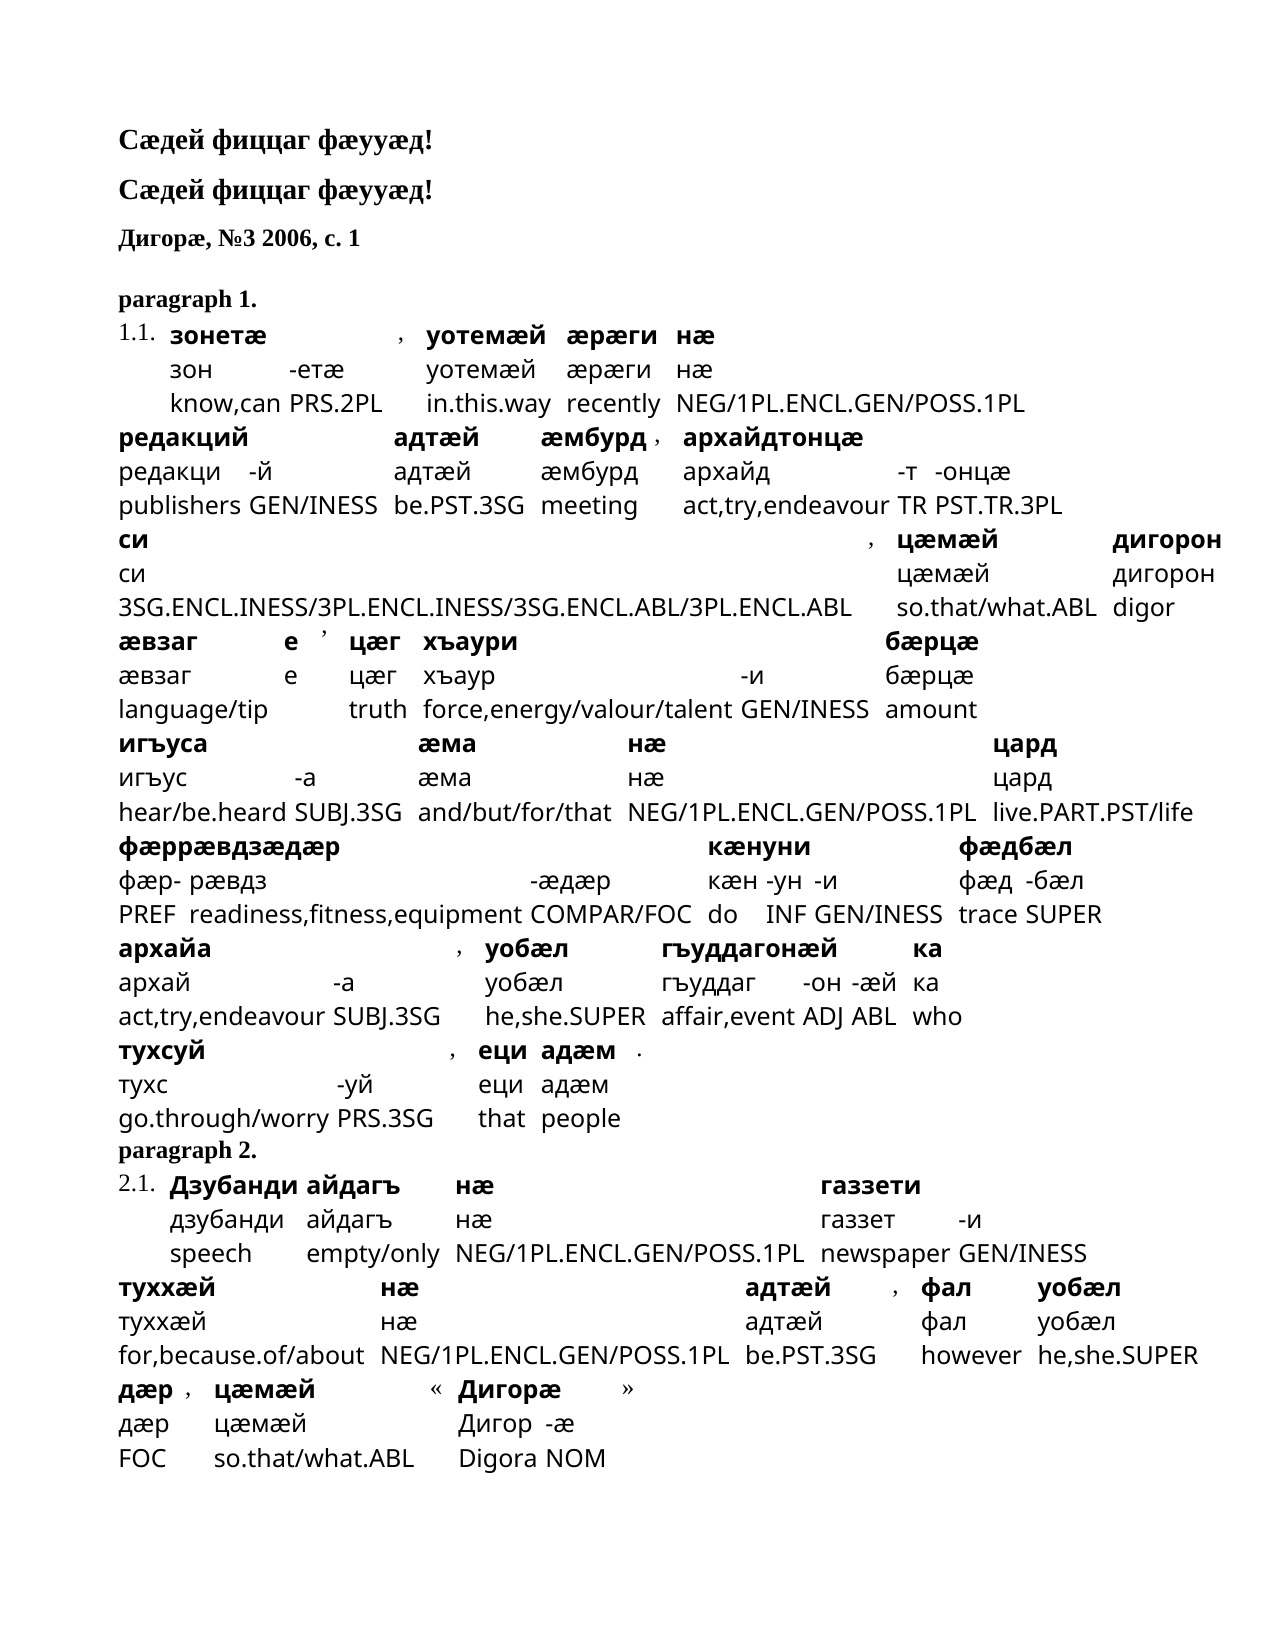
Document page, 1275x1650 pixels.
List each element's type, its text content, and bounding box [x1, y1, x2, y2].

text туххæй [118, 1270, 372, 1304]
text -й [249, 453, 378, 488]
text газзети [820, 1168, 1095, 1202]
text æмбурд [540, 419, 647, 453]
text language/tip [118, 692, 269, 726]
text act,try,endeavour [118, 998, 325, 1033]
text -и [740, 658, 870, 692]
text , [868, 522, 889, 550]
text he,she.SUPER [1037, 1338, 1198, 1372]
text -æдæр [530, 862, 692, 896]
text SUBJ.3SG [333, 998, 441, 1033]
text SUPER [1025, 896, 1102, 930]
text тухс [118, 1067, 329, 1101]
text уобæл [1037, 1270, 1206, 1304]
text for,because.of/about [118, 1338, 365, 1372]
text hear/be.heard [118, 794, 287, 828]
text ка [912, 930, 970, 964]
text айдагъ [306, 1168, 447, 1202]
text empty/only [306, 1236, 440, 1270]
text нæ [676, 351, 1026, 385]
text цæмæй [213, 1406, 414, 1440]
text , [185, 1372, 206, 1401]
text зон [169, 351, 281, 385]
text NEG/1PL.ENCL.GEN/POSS.1PL [380, 1338, 730, 1372]
text , [456, 930, 477, 959]
text еци [478, 1033, 533, 1067]
text readiness,fitness,equipment [189, 896, 522, 930]
text -онцæ [934, 453, 1063, 488]
text си [118, 522, 860, 556]
text æвзаг [118, 658, 269, 692]
text PRS.3SG [337, 1101, 434, 1135]
text кæнуни [707, 828, 951, 862]
text цард [992, 726, 1201, 760]
text дзубанди [169, 1202, 285, 1236]
text act,try,endeavour [683, 488, 890, 522]
text нæ [627, 726, 985, 760]
text trace [958, 896, 1018, 930]
text speech [169, 1236, 285, 1270]
text 2.1. [118, 1168, 162, 1196]
text фал [921, 1270, 1030, 1304]
title Сæдей фиццаг фæууæд! [118, 122, 1249, 156]
text æрæги [566, 317, 668, 351]
text адтæй [745, 1270, 884, 1304]
text ABL [851, 998, 897, 1033]
text игъус [118, 760, 287, 794]
text нæ [676, 317, 1033, 351]
text æвзаг [118, 624, 276, 658]
text игъуса [118, 726, 410, 760]
text digor [1112, 590, 1216, 624]
text however [921, 1338, 1022, 1372]
text « [429, 1372, 451, 1401]
text цæмæй [213, 1372, 422, 1406]
text -т [897, 453, 927, 488]
text е [284, 658, 305, 692]
text who [912, 998, 963, 1033]
text 1.1. [118, 317, 162, 346]
text PST.TR.3PL [934, 488, 1063, 522]
text COMPAR/FOC [530, 896, 692, 930]
text affair,event [661, 998, 795, 1033]
text in.this.way [426, 385, 551, 419]
text live.PART.PST/life [992, 794, 1194, 828]
text be.PST.3SG [393, 488, 525, 522]
text meeting [540, 488, 638, 522]
text . [636, 1033, 657, 1061]
text -он [803, 964, 844, 998]
text NOM [545, 1440, 607, 1474]
text Дзубанди [169, 1168, 298, 1202]
text he,she.SUPER [485, 998, 646, 1033]
text нæ [455, 1168, 813, 1202]
text Digora [458, 1440, 538, 1474]
text цард [992, 760, 1194, 794]
text so.that/what.ABL [213, 1440, 414, 1474]
text , [892, 1270, 913, 1299]
text бæрцæ [885, 658, 977, 692]
title Сæдей фиццаг фæууæд! [118, 172, 1249, 206]
text PREF [118, 896, 181, 930]
text еци [478, 1067, 525, 1101]
text редакци [118, 453, 241, 488]
text paragraph 2. [118, 1135, 1249, 1163]
text дигорон [1112, 556, 1216, 590]
text редакций [118, 419, 386, 453]
text and/but/for/that [418, 794, 612, 828]
text -и [958, 1202, 1087, 1236]
text адæм [541, 1033, 629, 1067]
text know,can [169, 385, 281, 419]
text си [118, 556, 853, 590]
text people [541, 1101, 621, 1135]
text -а [333, 964, 441, 998]
text фæдбæл [958, 828, 1110, 862]
text нæ [380, 1270, 737, 1304]
text фæр- [118, 862, 181, 896]
text адтæй [393, 419, 533, 453]
text æма [418, 760, 612, 794]
text архай [118, 964, 325, 998]
text -а [294, 760, 402, 794]
text Дигор [458, 1406, 538, 1440]
text -æ [545, 1406, 607, 1440]
text уобæл [485, 964, 646, 998]
text архайдтонцæ [683, 419, 1070, 453]
text архайд [683, 453, 890, 488]
text фæррæвдзæдæр [118, 828, 700, 862]
text amount [885, 692, 977, 726]
text фæд [958, 862, 1018, 896]
text нæ [380, 1304, 730, 1338]
text цæмæй [896, 556, 1097, 590]
text ’ [320, 624, 341, 653]
text гъуддаг [661, 964, 795, 998]
text нæ [627, 760, 977, 794]
text Дигорæ [458, 1372, 614, 1406]
text рæвдз [189, 862, 522, 896]
text -уй [337, 1067, 434, 1101]
text Дигорæ, №3 2006, с. 1 [118, 223, 1249, 251]
text , [449, 1033, 470, 1061]
text -етæ [289, 351, 383, 385]
text paragraph 1. [118, 284, 1249, 313]
text æмбурд [540, 453, 638, 488]
text ADJ [803, 998, 844, 1033]
text адæм [541, 1067, 621, 1101]
text гъуддагонæй [661, 930, 905, 964]
text зонетæ [169, 317, 390, 351]
text кæн [707, 862, 758, 896]
text go.through/worry [118, 1101, 329, 1135]
text адтæй [745, 1304, 877, 1338]
text бæрцæ [885, 624, 985, 658]
text force,energy/valour/talent [423, 692, 733, 726]
text архайа [118, 930, 449, 964]
text FOC [118, 1440, 170, 1474]
text do [707, 896, 758, 930]
text SUBJ.3SG [294, 794, 402, 828]
text уотемæй [426, 351, 551, 385]
text хъаури [423, 624, 877, 658]
text цæг [348, 624, 415, 658]
text so.that/what.ABL [896, 590, 1097, 624]
text ка [912, 964, 963, 998]
text нæ [455, 1202, 805, 1236]
text цæг [348, 658, 408, 692]
text цæмæй [896, 522, 1105, 556]
text NEG/1PL.ENCL.GEN/POSS.1PL [627, 794, 977, 828]
text -и [814, 862, 943, 896]
text that [478, 1101, 525, 1135]
text 3SG.ENCL.INESS/3PL.ENCL.INESS/3SG.ENCL.ABL/3PL.ENCL.ABL [118, 590, 853, 624]
text TR [897, 488, 927, 522]
text be.PST.3SG [745, 1338, 877, 1372]
text , [654, 419, 675, 448]
text publishers [118, 488, 241, 522]
text INF [766, 896, 806, 930]
text адтæй [393, 453, 525, 488]
text газзет [820, 1202, 951, 1236]
text GEN/INESS [740, 692, 870, 726]
text е [284, 624, 312, 658]
text уобæл [1037, 1304, 1198, 1338]
text PRS.2PL [289, 385, 383, 419]
text уобæл [485, 930, 653, 964]
text дигорон [1112, 522, 1223, 556]
text хъаур [423, 658, 733, 692]
text дæр [118, 1372, 177, 1406]
text тухсуй [118, 1033, 442, 1067]
text -бæл [1025, 862, 1102, 896]
text æма [418, 726, 619, 760]
text , [398, 317, 419, 346]
text recently [566, 385, 660, 419]
text truth [348, 692, 408, 726]
text » [622, 1372, 643, 1401]
text дæр [118, 1406, 170, 1440]
text NEG/1PL.ENCL.GEN/POSS.1PL [676, 385, 1026, 419]
text GEN/INESS [958, 1236, 1087, 1270]
text -æй [851, 964, 897, 998]
text NEG/1PL.ENCL.GEN/POSS.1PL [455, 1236, 805, 1270]
text туххæй [118, 1304, 365, 1338]
text фал [921, 1304, 1022, 1338]
text айдагъ [306, 1202, 440, 1236]
text newspaper [820, 1236, 951, 1270]
text GEN/INESS [249, 488, 378, 522]
text æрæги [566, 351, 660, 385]
text -ун [766, 862, 806, 896]
text GEN/INESS [814, 896, 943, 930]
text уотемæй [426, 317, 559, 351]
